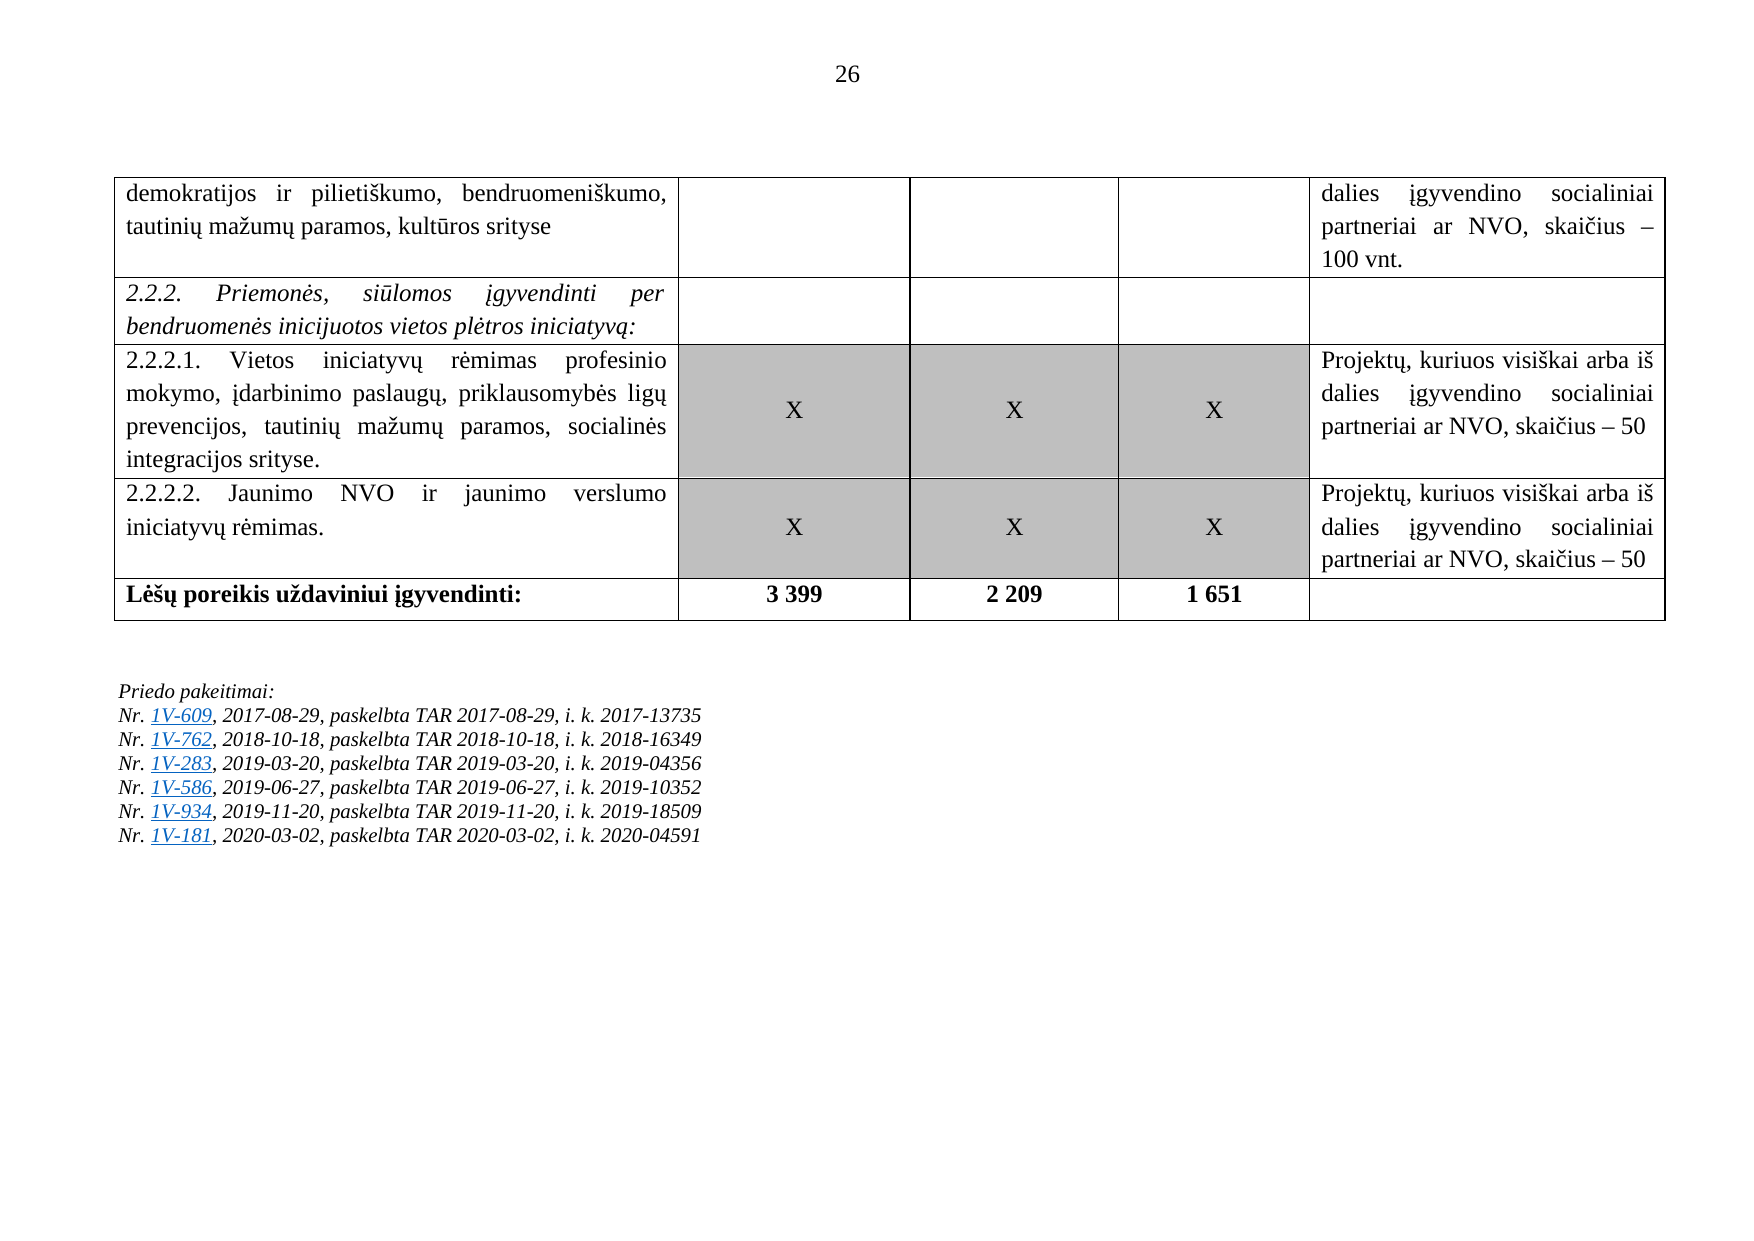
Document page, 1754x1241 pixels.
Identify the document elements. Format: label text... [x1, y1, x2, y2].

table_cell [1310, 579, 1664, 620]
text Nr. 1V-934, 2019-11-20, paskelbta TAR 2019-11-20, i. k. 2019-18509 [118, 799, 1577, 823]
table_cell X [911, 479, 1118, 578]
table_cell X [1119, 479, 1309, 578]
text Priedo pakeitimai: [118, 679, 1577, 703]
table_cell 1 651 [1119, 579, 1309, 620]
table_cell Projektų, kuriuos visiškai arba iš dalies įgyvendino socialiniai partneriai ar NVO, skaičius – 50 [1310, 345, 1664, 477]
table_cell 3 399 [679, 579, 909, 620]
table_cell X [679, 479, 909, 578]
table_cell [911, 178, 1118, 277]
table_cell 2.2.2. Priemonės, siūlomos įgyvendinti per bendruomenės inicijuotos vietos plėtros iniciatyvą: [115, 278, 678, 344]
table_cell [1119, 278, 1309, 344]
table_cell [679, 178, 909, 277]
text Nr. 1V-609, 2017-08-29, paskelbta TAR 2017-08-29, i. k. 2017-13735 [118, 703, 1577, 727]
table_cell [911, 278, 1118, 344]
table_cell X [679, 345, 909, 477]
table_cell [679, 278, 909, 344]
table_cell dalies įgyvendino socialiniai partneriai ar NVO, skaičius – 100 vnt. [1310, 178, 1664, 277]
table_cell [1119, 178, 1309, 277]
text Nr. 1V-586, 2019-06-27, paskelbta TAR 2019-06-27, i. k. 2019-10352 [118, 775, 1577, 799]
table_cell X [911, 345, 1118, 477]
table_cell [1310, 278, 1664, 344]
text Nr. 1V-283, 2019-03-20, paskelbta TAR 2019-03-20, i. k. 2019-04356 [118, 751, 1577, 775]
table_cell demokratijos ir pilietiškumo, bendruomeniškumo, tautinių mažumų paramos, kultūros srityse [115, 178, 678, 277]
table_cell Lėšų poreikis uždaviniui įgyvendinti: [115, 579, 678, 620]
table_cell 2.2.2.2. Jaunimo NVO ir jaunimo verslumo iniciatyvų rėmimas. [115, 479, 678, 578]
text Nr. 1V-762, 2018-10-18, paskelbta TAR 2018-10-18, i. k. 2018-16349 [118, 727, 1577, 751]
table_cell 2 209 [911, 579, 1118, 620]
table_cell Projektų, kuriuos visiškai arba iš dalies įgyvendino socialiniai partneriai ar NVO, skaičius – 50 [1310, 479, 1664, 578]
table_cell 2.2.2.1. Vietos iniciatyvų rėmimas profesinio mokymo, įdarbinimo paslaugų, priklausomybės ligų prevencijos, tautinių mažumų paramos, socialinės integracijos srityse. [115, 345, 678, 477]
table_cell X [1119, 345, 1309, 477]
text Nr. 1V-181, 2020-03-02, paskelbta TAR 2020-03-02, i. k. 2020-04591 [118, 823, 1577, 847]
